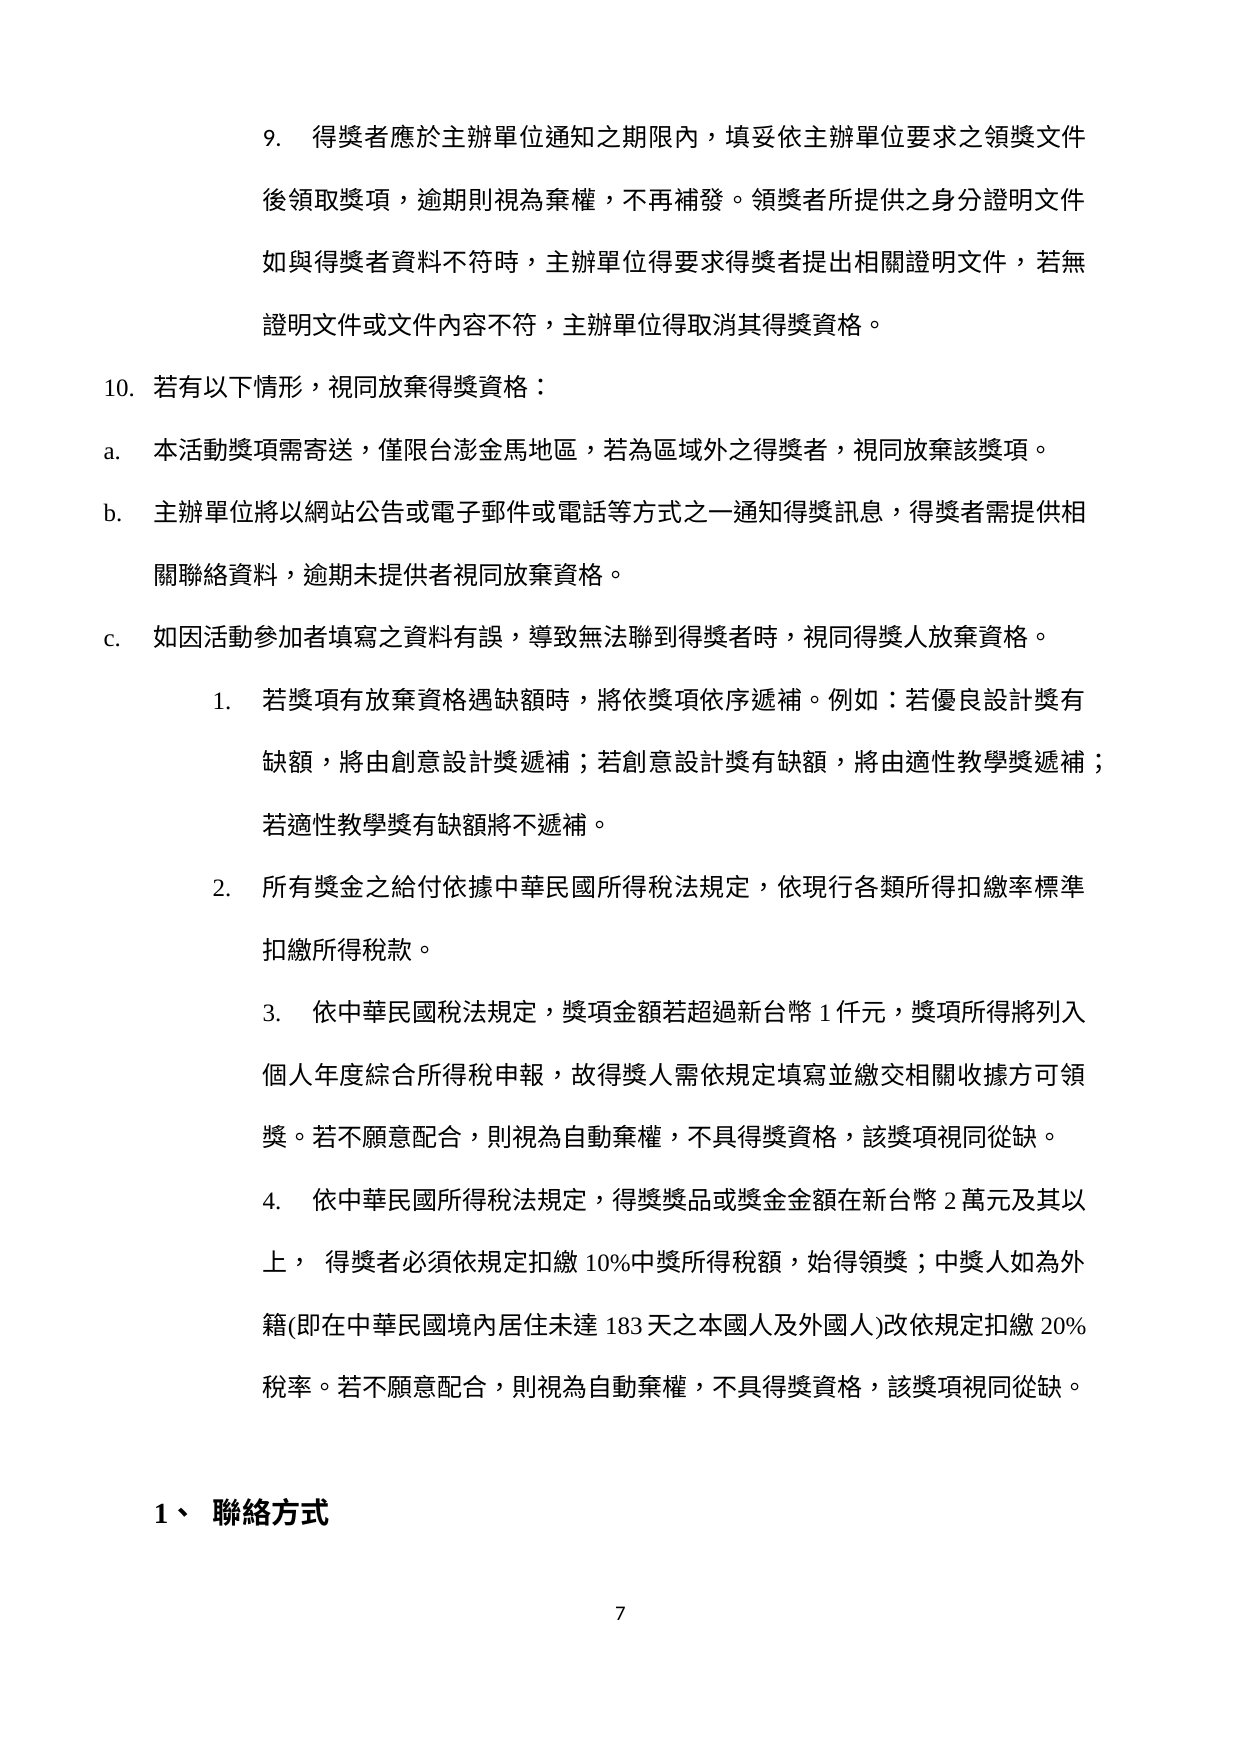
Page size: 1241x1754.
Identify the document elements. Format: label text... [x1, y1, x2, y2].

list 依中華民國所得稅法規定，得獎獎品或獎金金額在新台幣2萬元及其以上， 得獎者必須依規定扣繳10%中獎所得稅額，始得領獎；中獎人如為外籍(即在中華民國境內居住未達183天之本國人及外國人)改依規定扣繳20%稅率。若不願意配合，則視為自動棄權，不具得獎資格，該獎項視同從缺。 [262, 1157, 1087, 1407]
list 如因活動參加者填寫之資料有誤，導致無法聯到得獎者時，視同得獎人放棄資格。 [103, 594, 1087, 657]
list 若有以下情形，視同放棄得獎資格： [103, 344, 1087, 407]
list 依中華民國稅法規定，獎項金額若超過新台幣1仟元，獎項所得將列入個人年度綜合所得稅申報，故得獎人需依規定填寫並繳交相關收據方可領獎。若不願意配合，則視為自動棄權，不具得獎資格，該獎項視同從缺。 [262, 969, 1087, 1157]
list 若獎項有放棄資格遇缺額時，將依獎項依序遞補。例如：若優良設計獎有缺額，將由創意設計獎遞補；若創意設計獎有缺額，將由適性教學獎遞補；若適性教學獎有缺額將不遞補。 [212, 657, 1087, 844]
list 得獎者應於主辦單位通知之期限內，填妥依主辦單位要求之領獎文件後領取獎項，逾期則視為棄權，不再補發。領獎者所提供之身分證明文件如與得獎者資料不符時，主辦單位得要求得獎者提出相關證明文件，若無證明文件或文件內容不符，主辦單位得取消其得獎資格。 [262, 94, 1087, 344]
list 本活動獎項需寄送，僅限台澎金馬地區，若為區域外之得獎者，視同放棄該獎項。 [103, 407, 1087, 469]
list 聯絡方式 [153, 1469, 1087, 1532]
list 所有獎金之給付依據中華民國所得稅法規定，依現行各類所得扣繳率標準扣繳所得稅款。 [212, 844, 1087, 969]
list 主辦單位將以網站公告或電子郵件或電話等方式之一通知得獎訊息，得獎者需提供相關聯絡資料，逾期未提供者視同放棄資格。 [103, 469, 1087, 594]
